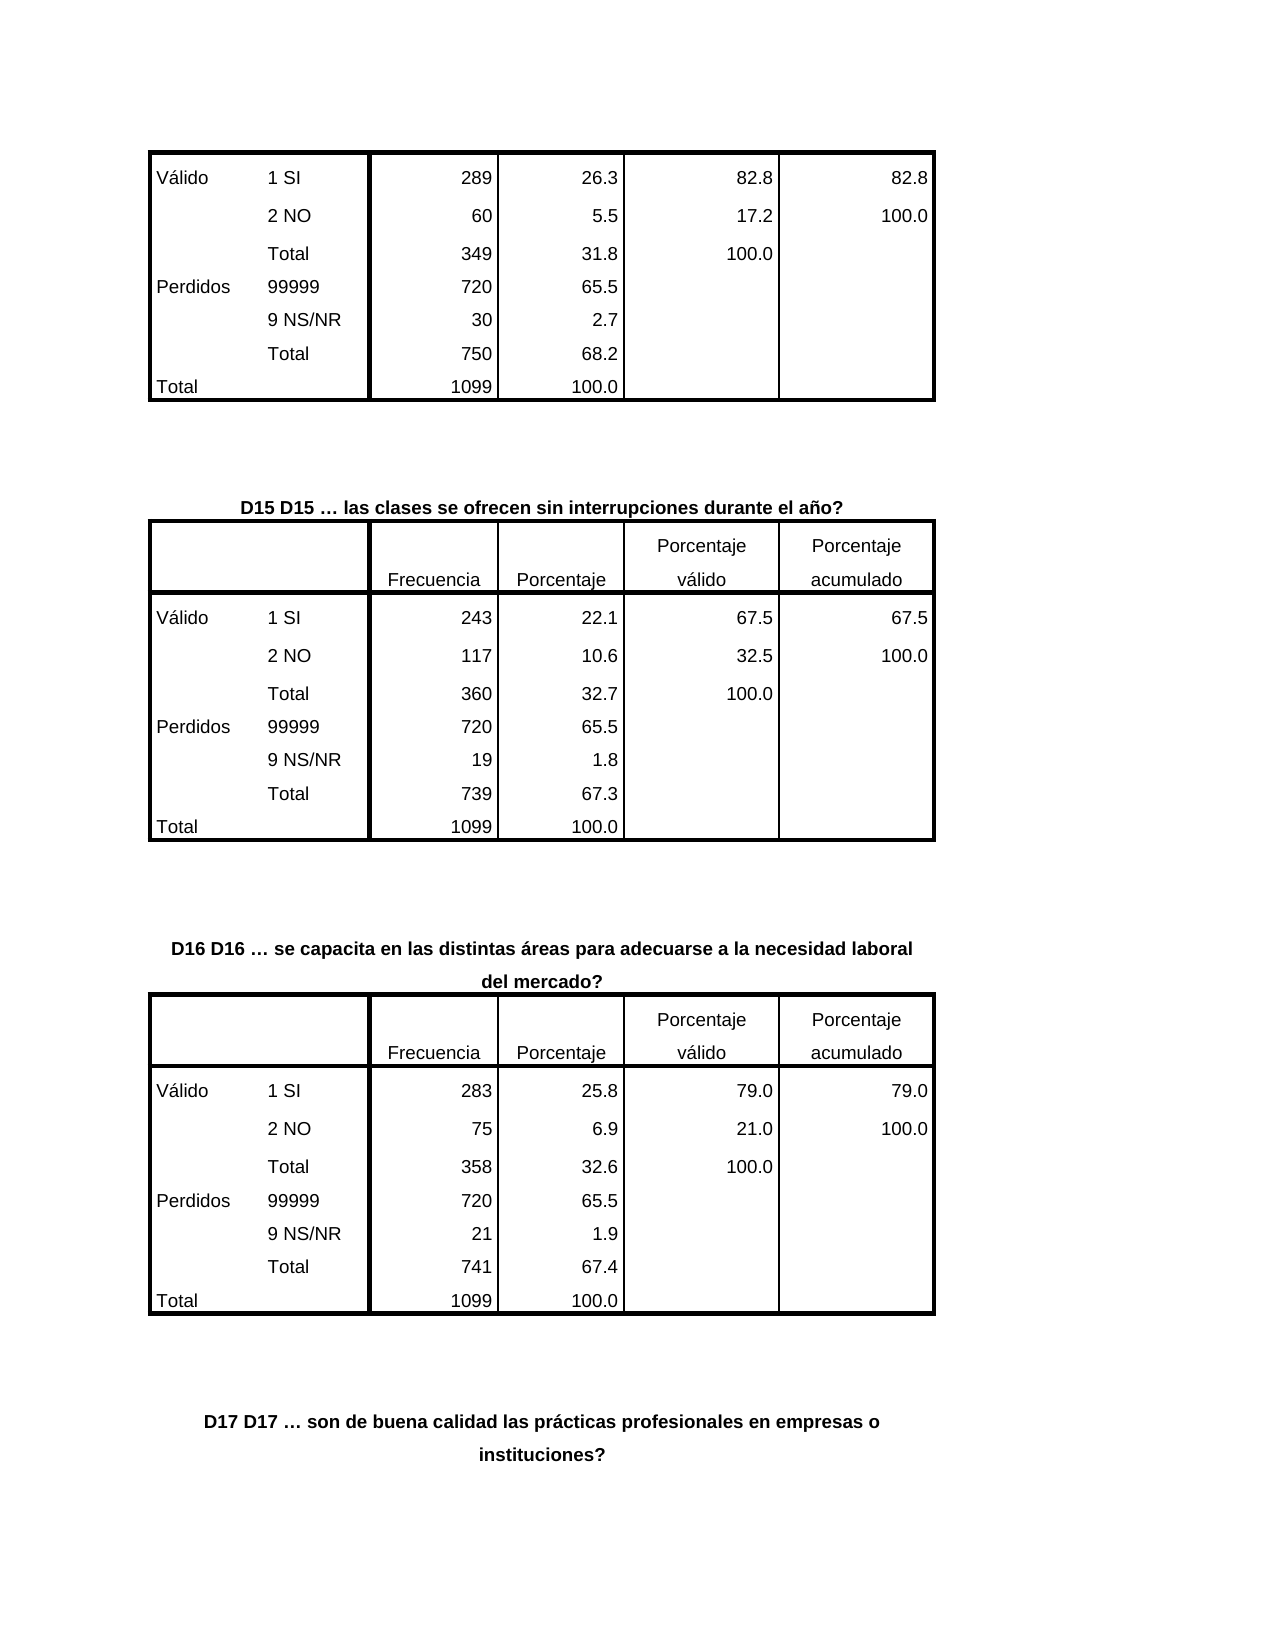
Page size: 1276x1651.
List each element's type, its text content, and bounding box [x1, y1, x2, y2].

table_cell 349 [372, 226, 497, 264]
table_cell 100.0 [625, 1140, 778, 1178]
table_cell Perdidos [152, 704, 261, 804]
table_cell Porcentaje [499, 523, 623, 590]
table_cell Total [261, 226, 367, 264]
table_cell [625, 1211, 778, 1244]
table_cell [780, 1211, 932, 1244]
table_cell 21 [372, 1211, 497, 1244]
table_cell Frecuencia [372, 997, 497, 1063]
table_cell [625, 298, 778, 331]
table_cell 82.8 [780, 155, 932, 188]
table_cell 2.7 [499, 298, 623, 331]
table_cell 32.6 [499, 1140, 623, 1178]
table_cell 67.4 [499, 1244, 623, 1278]
table_cell [780, 1140, 932, 1178]
table_cell [780, 298, 932, 331]
table_cell [780, 264, 932, 297]
table_cell 289 [372, 155, 497, 188]
table_cell 741 [372, 1244, 497, 1278]
table_cell 720 [372, 264, 497, 297]
table_cell [780, 1244, 932, 1278]
table_cell 358 [372, 1140, 497, 1178]
table_cell 100.0 [499, 364, 623, 397]
table_cell [625, 264, 778, 297]
table_cell [780, 704, 932, 737]
table_cell 720 [372, 1178, 497, 1211]
table_header D17 D17 … son de buena calidad las prácticas profesionales en empresas o instituciones? [150, 1399, 934, 1466]
table_cell Total [261, 666, 367, 704]
table_cell 65.5 [499, 704, 623, 737]
table_cell 720 [372, 704, 497, 737]
table_cell [625, 1278, 778, 1311]
table_cell 2 NO [261, 188, 367, 226]
table_cell Total [261, 331, 367, 364]
table_cell [625, 704, 778, 737]
table_cell [625, 1178, 778, 1211]
table_cell Frecuencia [372, 523, 497, 590]
table_cell 67.5 [625, 595, 778, 628]
table_cell 32.5 [625, 628, 778, 666]
table_cell 5.5 [499, 188, 623, 226]
table_cell [625, 738, 778, 771]
table_cell 99999 [261, 264, 367, 297]
table_cell Perdidos [152, 1178, 261, 1278]
table_cell Total [261, 771, 367, 804]
table_cell 9 NS/NR [261, 1211, 367, 1244]
table_cell [625, 1244, 778, 1278]
table_cell [780, 666, 932, 704]
table_cell 100.0 [499, 1278, 623, 1311]
table_cell 6.9 [499, 1102, 623, 1139]
table_cell Perdidos [152, 264, 261, 364]
table_cell 60 [372, 188, 497, 226]
table_cell [152, 997, 367, 1063]
table_cell 739 [372, 771, 497, 804]
table_cell 2 NO [261, 1102, 367, 1139]
table_cell 1 SI [261, 1068, 367, 1102]
table_cell 243 [372, 595, 497, 628]
table_cell [780, 804, 932, 837]
table_header D15 D15 … las clases se ofrecen sin interrupciones durante el año? [150, 485, 934, 519]
table_cell [780, 771, 932, 804]
table_cell 65.5 [499, 264, 623, 297]
table_cell [625, 804, 778, 837]
table_cell 117 [372, 628, 497, 666]
table_cell 1.9 [499, 1211, 623, 1244]
table_header D16 D16 … se capacita en las distintas áreas para adecuarse a la necesidad laboral del mercado? [150, 926, 934, 992]
table_cell 68.2 [499, 331, 623, 364]
table_cell 17.2 [625, 188, 778, 226]
table_cell 2 NO [261, 628, 367, 666]
table_cell Porcentaje acumulado [780, 997, 932, 1063]
table_cell 100.0 [499, 804, 623, 837]
table_cell 19 [372, 738, 497, 771]
table_cell 1099 [372, 1278, 497, 1311]
table_cell Porcentaje [499, 997, 623, 1063]
table_cell Válido [152, 155, 261, 264]
table_cell [625, 331, 778, 364]
table_cell [625, 364, 778, 397]
table_cell 79.0 [780, 1068, 932, 1102]
table_cell 100.0 [625, 666, 778, 704]
table_cell 79.0 [625, 1068, 778, 1102]
table_cell 22.1 [499, 595, 623, 628]
table_cell 1.8 [499, 738, 623, 771]
table_cell 750 [372, 331, 497, 364]
table_cell 1 SI [261, 155, 367, 188]
table_cell 9 NS/NR [261, 738, 367, 771]
table_cell Total [152, 1278, 367, 1311]
table_cell [780, 364, 932, 397]
table_cell 9 NS/NR [261, 298, 367, 331]
table_cell 30 [372, 298, 497, 331]
table_cell [625, 771, 778, 804]
table_cell 99999 [261, 704, 367, 737]
table_cell 32.7 [499, 666, 623, 704]
table_cell 31.8 [499, 226, 623, 264]
table_cell 99999 [261, 1178, 367, 1211]
table_cell [780, 738, 932, 771]
table_cell Total [261, 1140, 367, 1178]
table_cell 360 [372, 666, 497, 704]
table_cell [152, 523, 367, 590]
table_cell [780, 1178, 932, 1211]
table_cell Total [261, 1244, 367, 1278]
table_cell 283 [372, 1068, 497, 1102]
table_cell Porcentaje acumulado [780, 523, 932, 590]
table_cell 82.8 [625, 155, 778, 188]
table_cell 1099 [372, 364, 497, 397]
table_cell 100.0 [780, 188, 932, 226]
table_cell Porcentaje válido [625, 523, 778, 590]
table_cell 100.0 [780, 628, 932, 666]
table_cell 67.5 [780, 595, 932, 628]
table_cell 67.3 [499, 771, 623, 804]
table_cell [780, 331, 932, 364]
table_cell Total [152, 364, 367, 397]
table_cell 65.5 [499, 1178, 623, 1211]
table_cell 25.8 [499, 1068, 623, 1102]
table_cell Porcentaje válido [625, 997, 778, 1063]
table_cell Total [152, 804, 367, 837]
table_cell Válido [152, 1068, 261, 1178]
table_cell 10.6 [499, 628, 623, 666]
table_cell 75 [372, 1102, 497, 1139]
table_cell 1 SI [261, 595, 367, 628]
table_cell Válido [152, 595, 261, 704]
table_cell [780, 1278, 932, 1311]
table_cell 21.0 [625, 1102, 778, 1139]
table_cell 26.3 [499, 155, 623, 188]
table_cell [780, 226, 932, 264]
table_cell 1099 [372, 804, 497, 837]
table_cell 100.0 [625, 226, 778, 264]
table_cell 100.0 [780, 1102, 932, 1139]
